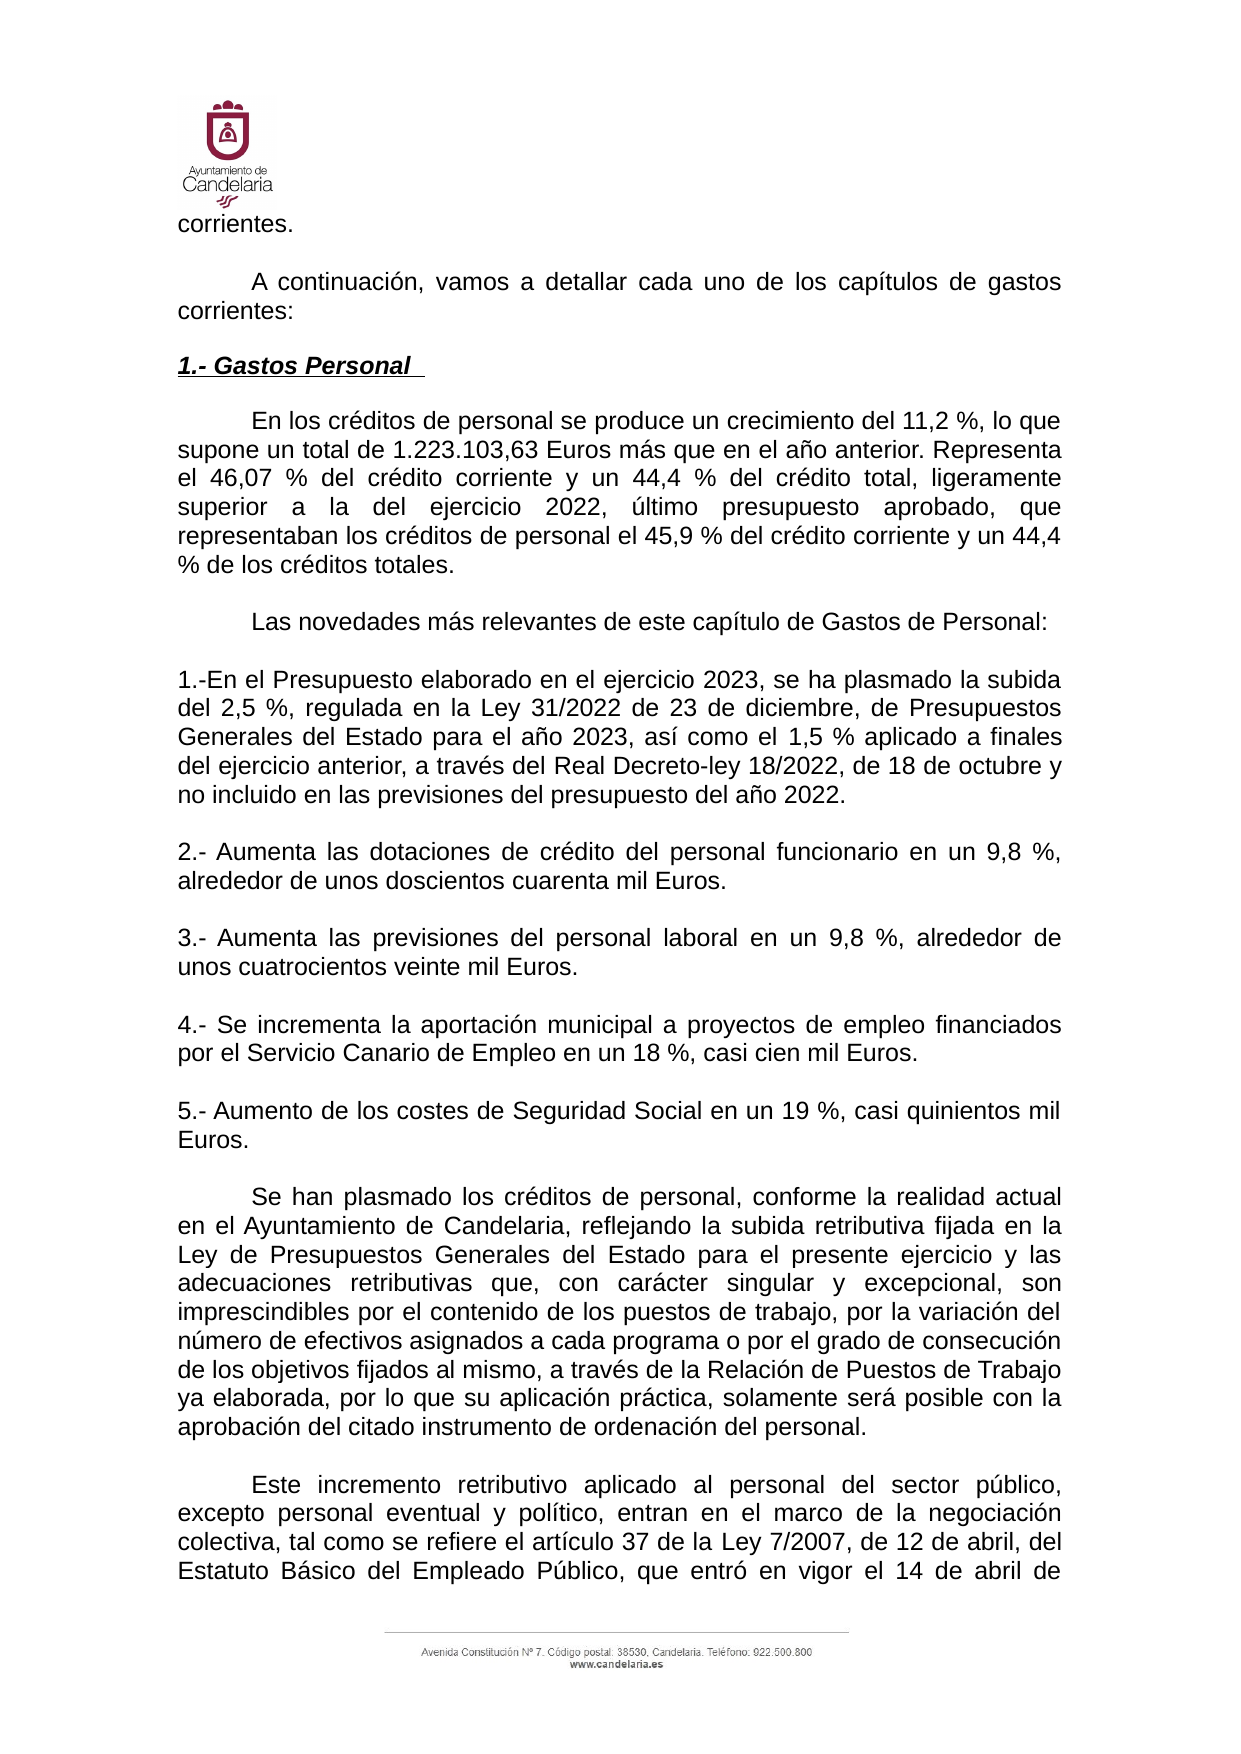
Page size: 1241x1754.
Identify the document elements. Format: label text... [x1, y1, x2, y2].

text 5.- Aumento de los costes de Seguridad Social en un 19 %, casi quinientos mil Euros. [177, 1096, 1063, 1153]
text 1.-En el Presupuesto elaborado en el ejercicio 2023, se ha plasmado la subida del 2,5 %, regulada en la Ley 31/2022 de 23 de diciembre, de Presupuestos Generales del Estado para el año 2023, así como el 1,5 % aplicado a finales del ejercicio anterior, a través del Real Decreto-ley 18/2022, de 18 de octubre y no incluido en las previsiones del presupuesto del año 2022. [177, 664, 1063, 808]
text 4.- Se incrementa la aportación municipal a proyectos de empleo financiados por el Servicio Canario de Empleo en un 18 %, casi cien mil Euros. [177, 1009, 1063, 1067]
text A continuación, vamos a detallar cada uno de los capítulos de gastos corrientes: [177, 267, 1063, 324]
text En los créditos de personal se produce un crecimiento del 11,2 %, lo que supone un total de 1.223.103,63 Euros más que en el año anterior. Representa el 46,07 % del crédito corriente y un 44,4 % del crédito total, ligeramente superior a la del ejercicio 2022, último presupuesto aprobado, que representaban los créditos de personal el 45,9 % del crédito corriente y un 44,4 % de los créditos totales. [177, 406, 1063, 578]
text 2.- Aumenta las dotaciones de crédito del personal funcionario en un 9,8 %, alrededor de unos doscientos cuarenta mil Euros. [177, 837, 1063, 894]
text Las novedades más relevantes de este capítulo de Gastos de Personal: [177, 607, 1063, 636]
text 3.- Aumenta las previsiones del personal laboral en un 9,8 %, alrededor de unos cuatrocientos veinte mil Euros. [177, 923, 1063, 981]
text 1.- Gastos Personal [177, 351, 1063, 379]
text corrientes. [177, 209, 1063, 238]
text Se han plasmado los créditos de personal, conforme la realidad actual en el Ayuntamiento de Candelaria, reflejando la subida retributiva fijada en la Ley de Presupuestos Generales del Estado para el presente ejercicio y las adecuaciones retributivas que, con carácter singular y excepcional, son imprescindibles por el contenido de los puestos de trabajo, por la variación del número de efectivos asignados a cada programa o por el grado de consecución de los objetivos fijados al mismo, a través de la Relación de Puestos de Trabajo ya elaborada, por lo que su aplicación práctica, solamente será posible con la aprobación del citado instrumento de ordenación del personal. [177, 1182, 1063, 1441]
text Este incremento retributivo aplicado al personal del sector público, excepto personal eventual y político, entran en el marco de la negociación colectiva, tal como se refiere el artículo 37 de la Ley 7/2007, de 12 de abril, del Estatuto Básico del Empleado Público, que entró en vigor el 14 de abril de [177, 1469, 1063, 1584]
